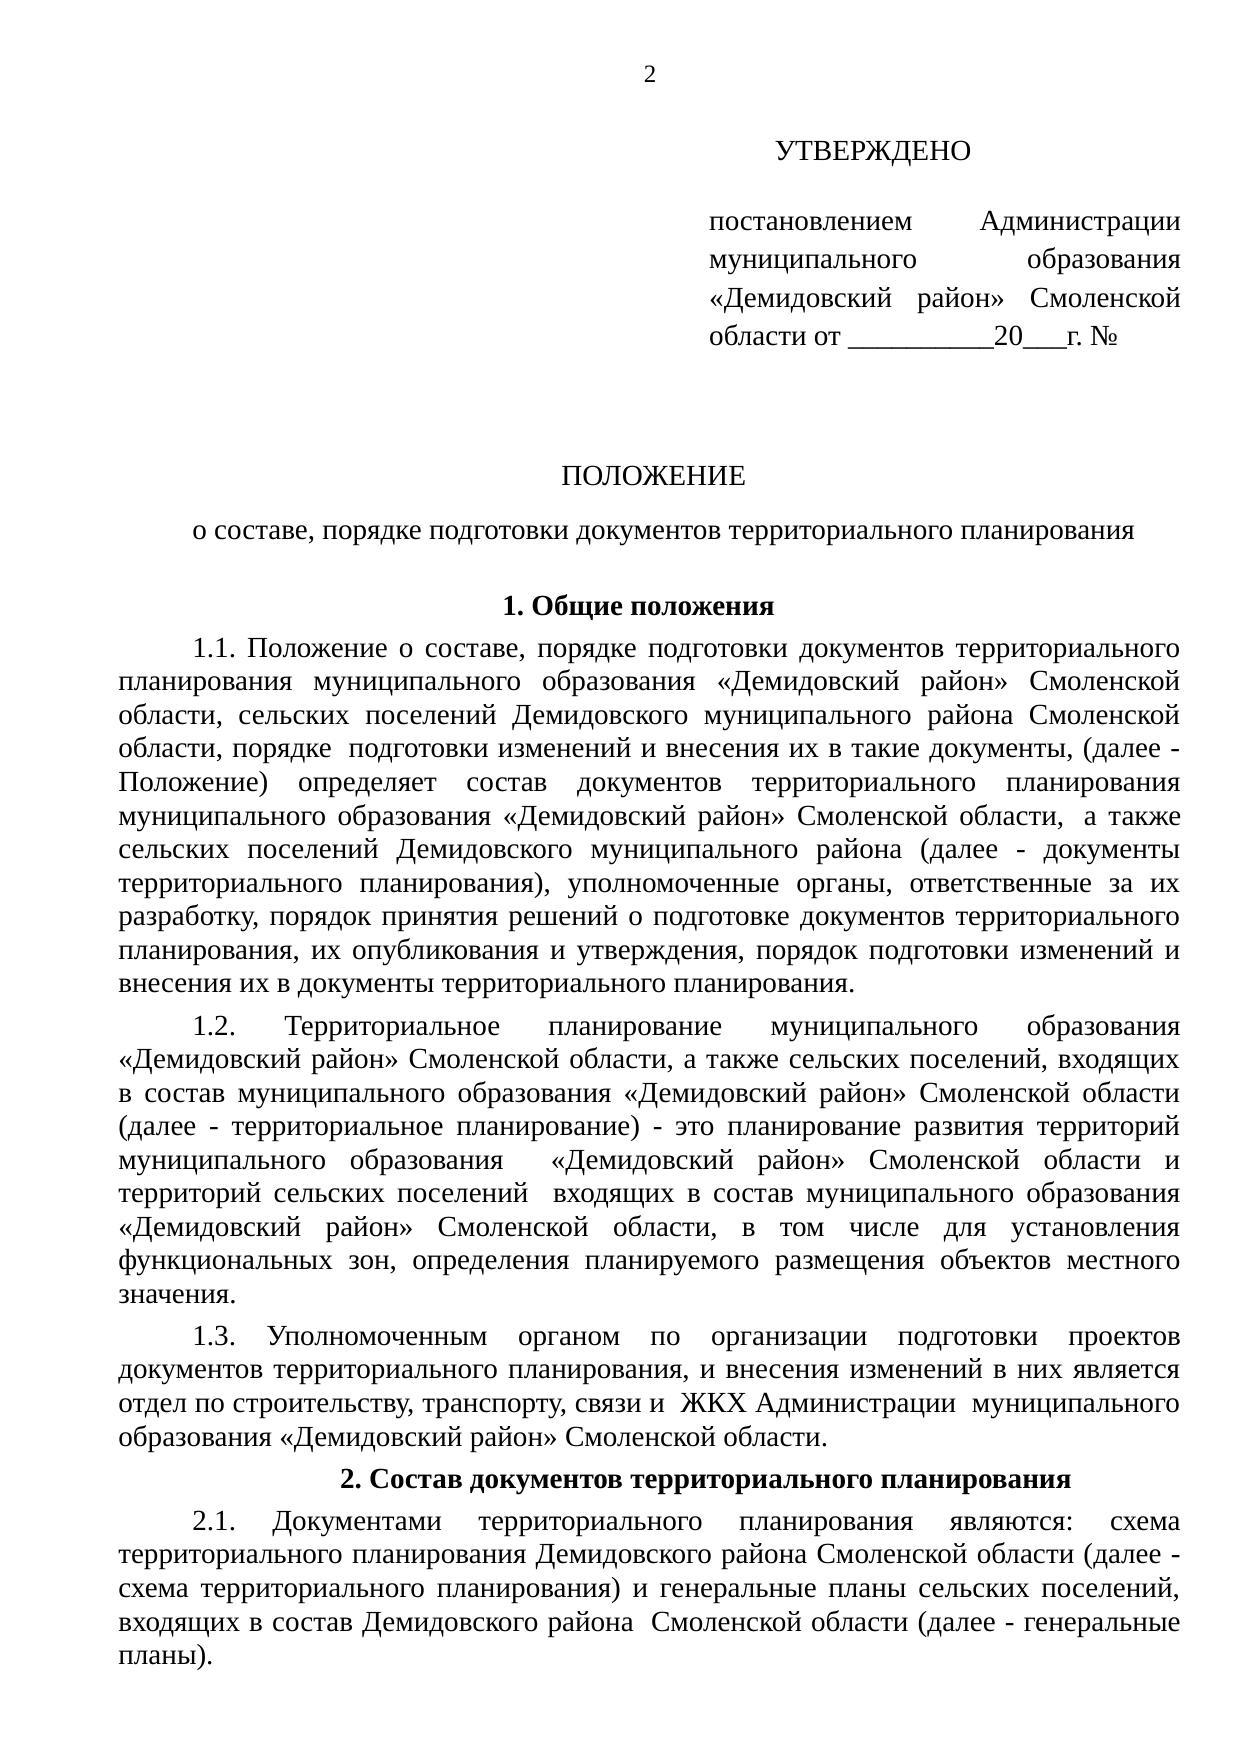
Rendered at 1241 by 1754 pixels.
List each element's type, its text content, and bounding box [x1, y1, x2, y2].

text 2.1. Документами территориального планирования являются: схема территориального планирования Демидовского района Смоленской области (далее - схема территориального планирования) и генеральные планы сельских поселений, входящих в состав Демидовского района Смоленской области (далее - генеральные планы). [118, 1503, 1181, 1671]
text 2. Состав документов территориального планирования [118, 1461, 1181, 1494]
text ПОЛОЖЕНИЕ [561, 458, 1181, 491]
text 1.3. Уполномоченным органом по организации подготовки проектов документов территориального планирования, и внесения изменений в них является отдел по строительству, транспорту, связи и ЖКХ Администрации муниципального образования «Демидовский район» Смоленской области. [118, 1318, 1181, 1452]
text 1.1. Положение о составе, порядке подготовки документов территориального планирования муниципального образования «Демидовский район» Смоленской области, сельских поселений Демидовского муниципального района Смоленской области, порядке подготовки изменений и внесения их в такие документы, (далее - Положение) определяет состав документов территориального планирования муниципального образования «Демидовский район» Смоленской области, а также сельских поселений Демидовского муниципального района (далее - документы территориального планирования), уполномоченные органы, ответственные за их разработку, порядок принятия решений о подготовке документов территориального планирования, их опубликования и утверждения, порядок подготовки изменений и внесения их в документы территориального планирования. [118, 630, 1181, 999]
text о составе, порядке подготовки документов территориального планирования [118, 512, 1181, 546]
text 1.2. Территориальное планирование муниципального образования «Демидовский район» Смоленской области, а также сельских поселений, входящих в состав муниципального образования «Демидовский район» Смоленской области (далее - территориальное планирование) - это планирование развития территорий муниципального образования «Демидовский район» Смоленской области и территорий сельских поселений входящих в состав муниципального образования «Демидовский район» Смоленской области, в том числе для установления функциональных зон, определения планируемого размещения объектов местного значения. [118, 1008, 1181, 1309]
text постановлением Администрации муниципального образования «Демидовский район» Смоленской области от __________20___г. № [709, 203, 1181, 352]
text 1. Общие положения [118, 588, 1181, 621]
text УТВЕРЖДЕНО [118, 133, 1181, 166]
